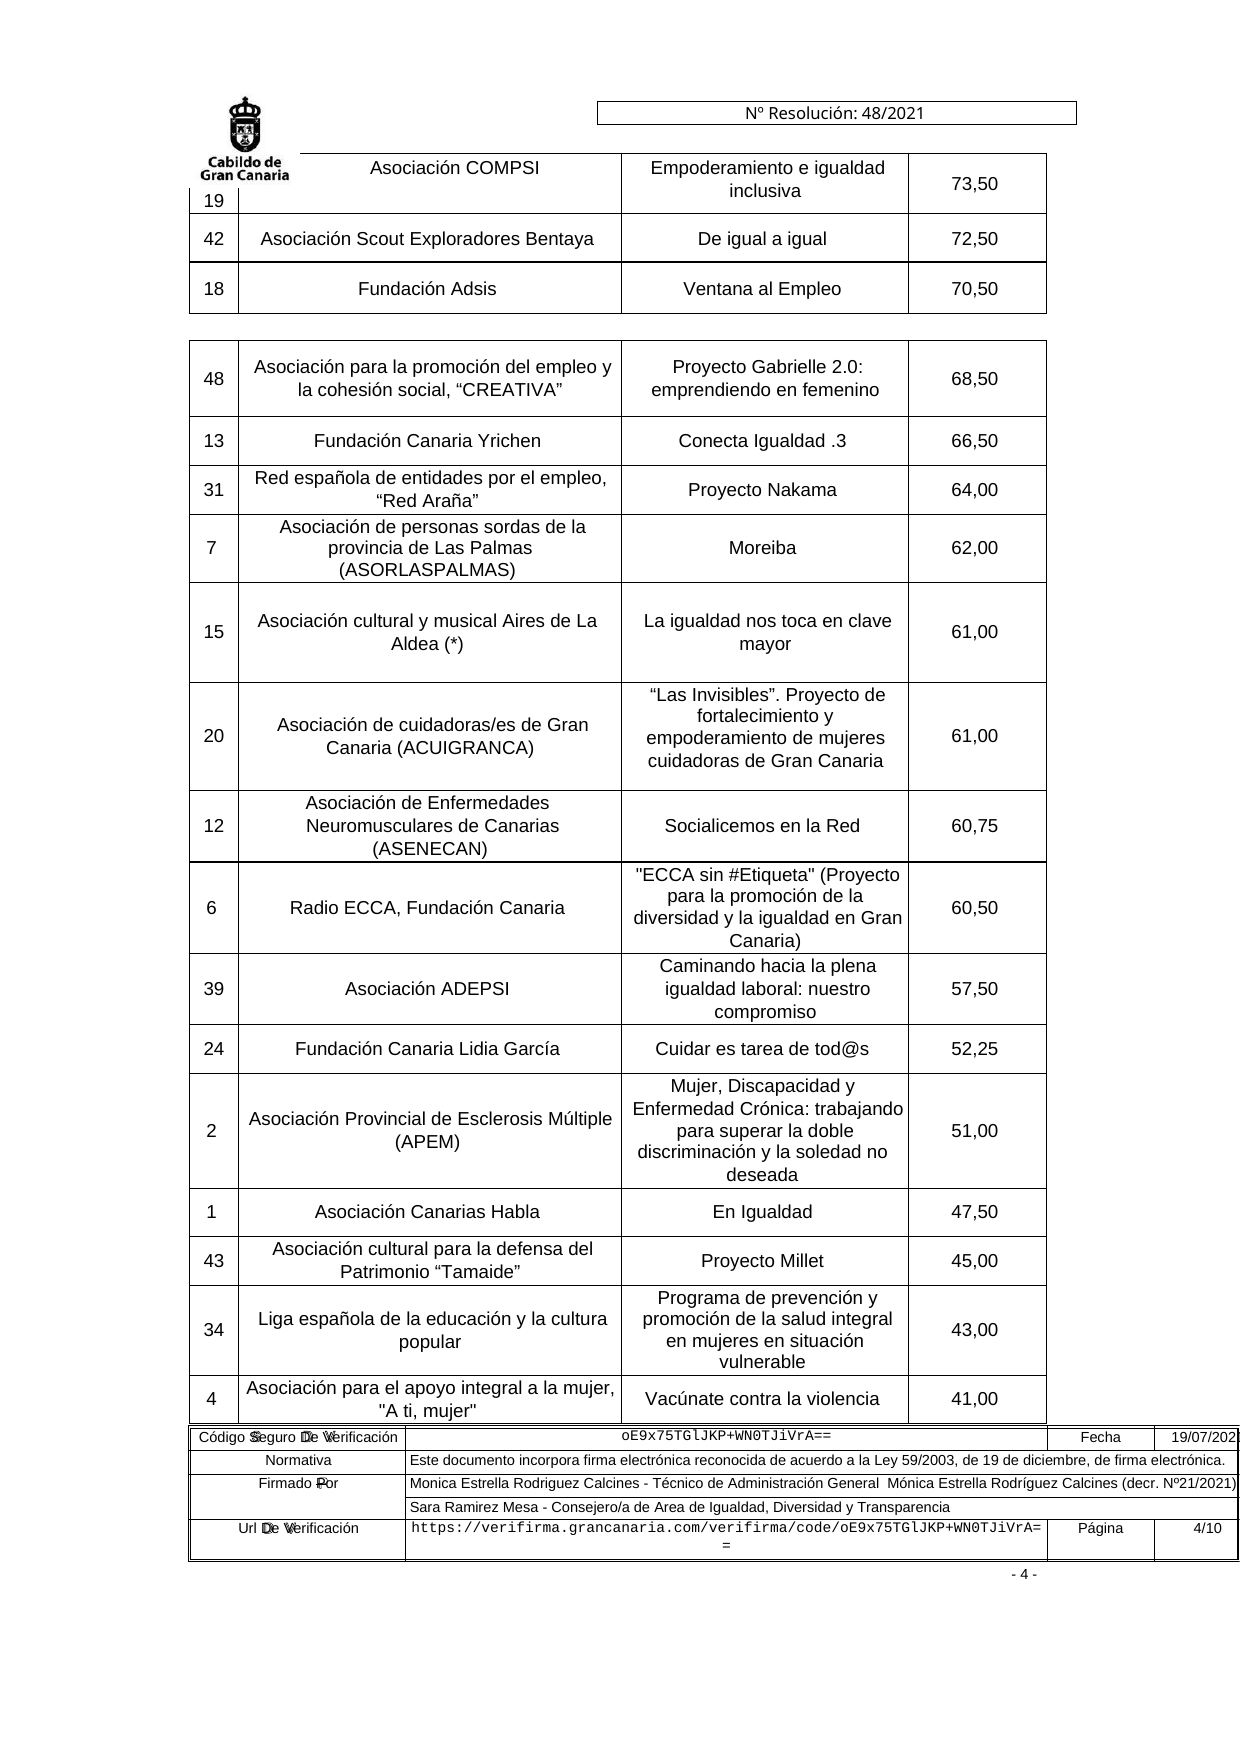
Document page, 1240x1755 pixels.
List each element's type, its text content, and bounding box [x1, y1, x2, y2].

table_cell Moreiba [622, 515, 908, 582]
table_cell Fundación Canaria Yrichen [239, 417, 621, 465]
table_cell 19 [190, 188, 238, 213]
table_cell Red española de entidades por el empleo, “Red Araña” [239, 466, 621, 513]
table_header 68,50 [909, 341, 1046, 416]
table_cell Fundación Adsis [239, 263, 621, 313]
table_cell 4 [190, 1376, 238, 1423]
table_cell Asociación de cuidadoras/es de Gran Canaria (ACUIGRANCA) [239, 683, 621, 790]
table_cell Asociación de personas sordas de la provincia de Las Palmas (ASORLASPALMAS) [239, 515, 621, 582]
table_cell 6 [190, 863, 238, 953]
table_header Asociación para la promoción del empleo y la cohesión social, “CREATIVA” [239, 341, 621, 416]
table_cell 52,25 [909, 1025, 1046, 1073]
table_cell Proyecto Millet [622, 1237, 908, 1284]
table_cell 64,00 [909, 466, 1046, 513]
table_cell Ventana al Empleo [622, 263, 908, 313]
table_cell Fundación Canaria Lidia García [239, 1025, 621, 1073]
table_cell 73,50 [909, 154, 1046, 213]
table_cell Conecta Igualdad .3 [622, 417, 908, 465]
table_cell Asociación Canarias Habla [239, 1189, 621, 1236]
table_cell 13 [190, 417, 238, 465]
table_cell Socialicemos en la Red [622, 791, 908, 861]
table_cell Asociación de Enfermedades Neuromusculares de Canarias (ASENECAN) [239, 791, 621, 861]
table_cell “Las Invisibles”. Proyecto de fortalecimiento y empoderamiento de mujeres cuidadoras de Gran Canaria [622, 683, 908, 790]
table_cell Cuidar es tarea de tod@s [622, 1025, 908, 1073]
table_cell 20 [190, 683, 238, 790]
table_cell 62,00 [909, 515, 1046, 582]
table_cell 24 [190, 1025, 238, 1073]
table_cell "ECCA sin #Etiqueta" (Proyecto para la promoción de la diversidad y la igualdad en Gran Canaria) [622, 863, 908, 953]
table_cell 60,75 [909, 791, 1046, 861]
table_cell 43 [190, 1237, 238, 1284]
table_cell 34 [190, 1286, 238, 1374]
table_cell 51,00 [909, 1074, 1046, 1187]
table_cell 15 [190, 583, 238, 682]
table_cell De igual a igual [622, 214, 908, 261]
table_cell Asociación cultural y musical Aires de La Aldea (*) [239, 583, 621, 682]
table_cell 61,00 [909, 683, 1046, 790]
table_cell En Igualdad [622, 1189, 908, 1236]
table_cell 18 [190, 263, 238, 313]
table_cell 45,00 [909, 1237, 1046, 1284]
table_cell Programa de prevención y promoción de la salud integral en mujeres en situación vulnerable [622, 1286, 908, 1374]
table_cell 47,50 [909, 1189, 1046, 1236]
table_cell 42 [190, 214, 238, 261]
table_cell Asociación para el apoyo integral a la mujer, "A ti, mujer" [239, 1376, 621, 1423]
table_cell Asociación Provincial de Esclerosis Múltiple (APEM) [239, 1074, 621, 1187]
table_cell 39 [190, 954, 238, 1024]
table_cell 12 [190, 791, 238, 861]
table_cell 66,50 [909, 417, 1046, 465]
table_cell 41,00 [909, 1376, 1046, 1423]
table_cell Liga española de la educación y la cultura popular [239, 1286, 621, 1374]
table_cell 72,50 [909, 214, 1046, 261]
table_cell 61,00 [909, 583, 1046, 682]
table_header 48 [190, 341, 238, 416]
table_cell 2 [190, 1074, 238, 1187]
table_cell 43,00 [909, 1286, 1046, 1374]
table_cell 1 [190, 1189, 238, 1236]
table_cell Asociación ADEPSI [239, 954, 621, 1024]
table_cell Radio ECCA, Fundación Canaria [239, 863, 621, 953]
table_cell Asociación Scout Exploradores Bentaya [239, 214, 621, 261]
table_cell Empoderamiento e igualdad inclusiva [622, 154, 908, 213]
table_cell Asociación cultural para la defensa del Patrimonio “Tamaide” [239, 1237, 621, 1284]
table_cell Asociación COMPSI [239, 154, 621, 213]
table_header Proyecto Gabrielle 2.0: emprendiendo en femenino [622, 341, 908, 416]
table_cell 60,50 [909, 863, 1046, 953]
table_cell Proyecto Nakama [622, 466, 908, 513]
table_cell 70,50 [909, 263, 1046, 313]
table_cell 57,50 [909, 954, 1046, 1024]
table_cell La igualdad nos toca en clave mayor [622, 583, 908, 682]
table_cell Vacúnate contra la violencia [622, 1376, 908, 1423]
table_cell Caminando hacia la plena igualdad laboral: nuestro compromiso [622, 954, 908, 1024]
table_cell 31 [190, 466, 238, 513]
table_cell Mujer, Discapacidad y Enfermedad Crónica: trabajando para superar la doble discriminación y la soledad no deseada [622, 1074, 908, 1187]
table_cell 7 [190, 515, 238, 582]
